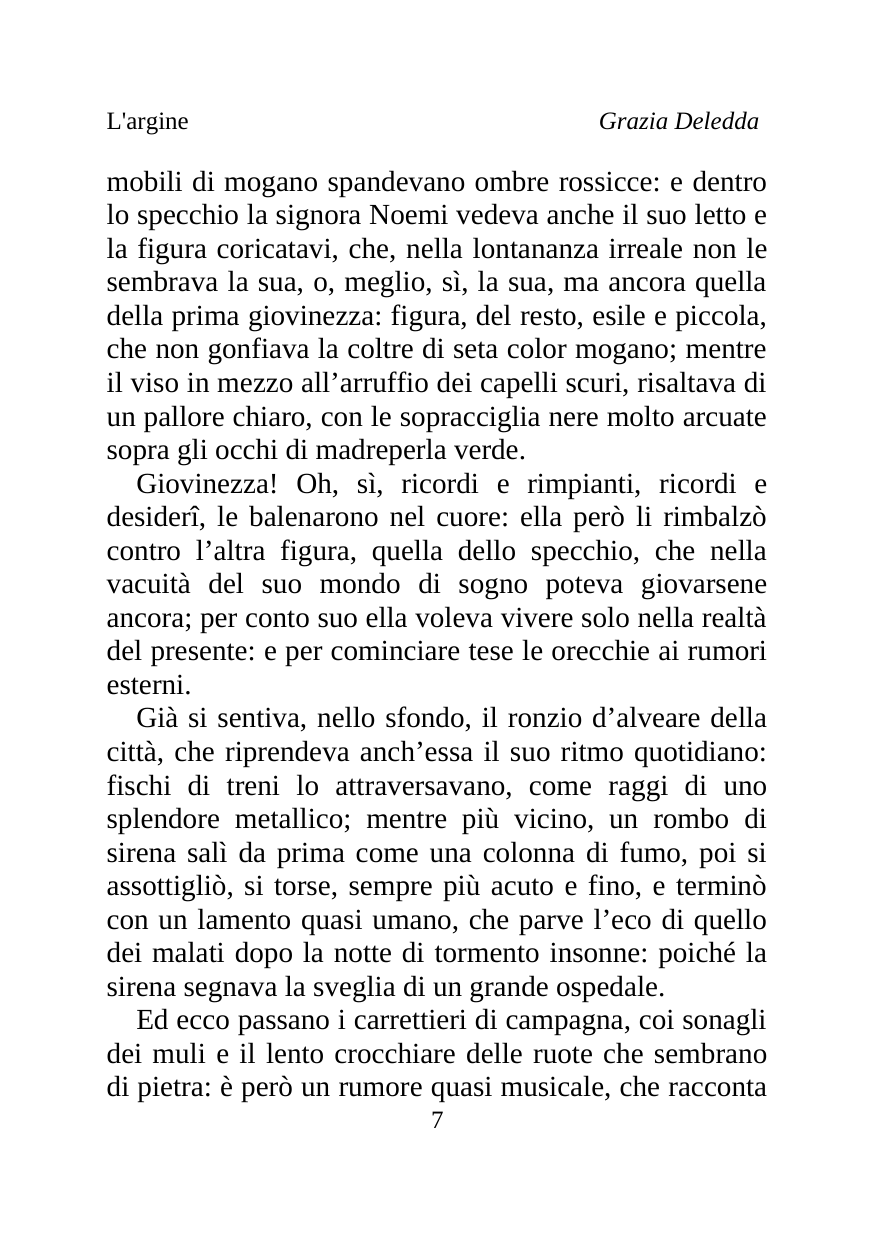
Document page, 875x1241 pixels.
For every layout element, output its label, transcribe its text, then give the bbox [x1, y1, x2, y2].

text Già si sentiva, nello sfondo, il ronzio d’alveare della città, che riprendeva anch’essa il suo ritmo quotidiano: fischi di treni lo attraversavano, come raggi di uno splendore metallico; mentre più vicino, un rombo di sirena salì da prima come una colonna di fumo, poi si assottigliò, si torse, sempre più acuto e fino, e terminò con un lamento quasi umano, che parve l’eco di quello dei malati dopo la notte di tormento insonne: poiché la sirena segnava la sveglia di un grande ospedale. [106, 701, 768, 1002]
text Giovinezza! Oh, sì, ricordi e rimpianti, ricordi e desiderî, le balenarono nel cuore: ella però li rimbalzò contro l’altra figura, quella dello specchio, che nella vacuità del suo mondo di sogno poteva giovarsene ancora; per conto suo ella voleva vivere solo nella realtà del presente: e per cominciare tese le orecchie ai rumori esterni. [106, 466, 768, 701]
text mobili di mogano spandevano ombre rossicce: e dentro lo specchio la signora Noemi vedeva anche il suo letto e la figura coricatavi, che, nella lontananza irreale non le sembrava la sua, o, meglio, sì, la sua, ma ancora quella della prima giovinezza: figura, del resto, esile e piccola, che non gonfiava la coltre di seta color mogano; mentre il viso in mezzo all’arruffio dei capelli scuri, risaltava di un pallore chiaro, con le sopracciglia nere molto arcuate sopra gli occhi di madreperla verde. [106, 164, 768, 466]
text Ed ecco passano i carrettieri di campagna, coi sonagli dei muli e il lento crocchiare delle ruote che sembrano di pietra: è però un rumore quasi musicale, che racconta [106, 1002, 768, 1103]
